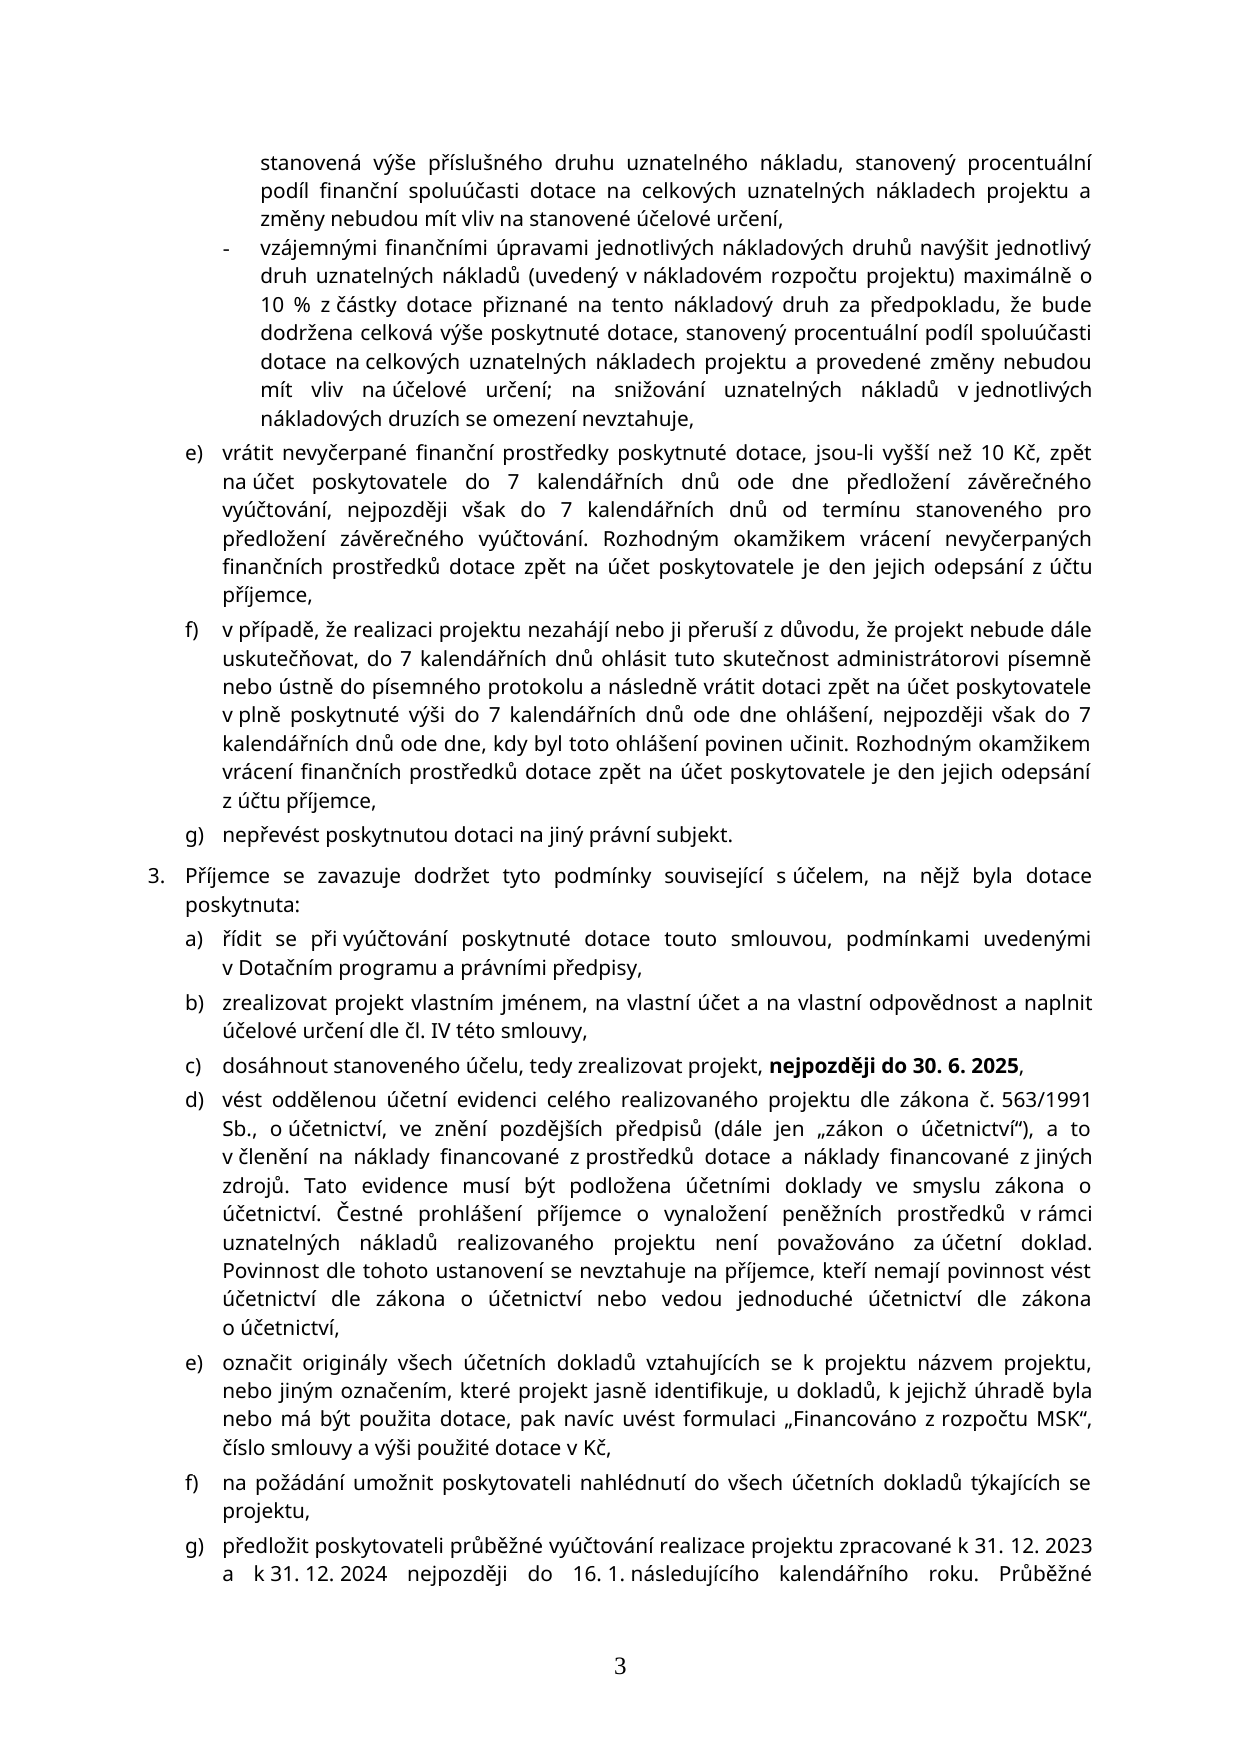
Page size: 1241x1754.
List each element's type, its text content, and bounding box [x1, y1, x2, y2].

list zrealizovat projekt vlastním jménem, na vlastní účet a na vlastní odpovědnost a naplnit účelové určení dle čl. IV této smlouvy, [185, 988, 1092, 1044]
list označit originály všech účetních dokladů vztahujících se k projektu názvem projektu, nebo jiným označením, které projekt jasně identifikuje, u dokladů, k jejichž úhradě byla nebo má být použita dotace, pak navíc uvést formulaci „Financováno z rozpočtu MSK“, číslo smlouvy a výši použité dotace v Kč, [185, 1348, 1092, 1461]
list na požádání umožnit poskytovateli nahlédnutí do všech účetních dokladů týkajících se projektu, [185, 1468, 1092, 1524]
list Příjemce se zavazuje dodržet tyto podmínky související s účelem, na nějž byla dotace poskytnuta: [148, 861, 1092, 918]
list vzájemnými finančními úpravami jednotlivých nákladových druhů navýšit jednotlivý druh uznatelných nákladů (uvedený v nákladovém rozpočtu projektu) maximálně o 10 % z částky dotace přiznané na tento nákladový druh za předpokladu, že bude dodržena celková výše poskytnuté dotace, stanovený procentuální podíl spoluúčasti dotace na celkových uznatelných nákladech projektu a provedené změny nebudou mít vliv na účelové určení; na snižování uznatelných nákladů v jednotlivých nákladových druzích se omezení nevztahuje, [223, 233, 1092, 432]
list stanovená výše příslušného druhu uznatelného nákladu, stanovený procentuální podíl finanční spoluúčasti dotace na celkových uznatelných nákladech projektu a změny nebudou mít vliv na stanovené účelové určení, [223, 148, 1092, 233]
list vrátit nevyčerpané finanční prostředky poskytnuté dotace, jsou-li vyšší než 10 Kč, zpět na účet poskytovatele do 7 kalendářních dnů ode dne předložení závěrečného vyúčtování, nejpozději však do 7 kalendářních dnů od termínu stanoveného pro předložení závěrečného vyúčtování. Rozhodným okamžikem vrácení nevyčerpaných finančních prostředků dotace zpět na účet poskytovatele je den jejich odepsání z účtu příjemce, [185, 438, 1092, 609]
list vést oddělenou účetní evidenci celého realizovaného projektu dle zákona č. 563/1991 Sb., o účetnictví, ve znění pozdějších předpisů (dále jen „zákon o účetnictví“), a to v členění na náklady financované z prostředků dotace a náklady financované z jiných zdrojů. Tato evidence musí být podložena účetními doklady ve smyslu zákona o účetnictví. Čestné prohlášení příjemce o vynaložení peněžních prostředků v rámci uznatelných nákladů realizovaného projektu není považováno za účetní doklad. Povinnost dle tohoto ustanovení se nevztahuje na příjemce, kteří nemají povinnost vést účetnictví dle zákona o účetnictví nebo vedou jednoduché účetnictví dle zákona o účetnictví, [185, 1086, 1092, 1341]
list předložit poskytovateli průběžné vyúčtování realizace projektu zpracované k 31. 12. 2023 a k 31. 12. 2024 nejpozději do 16. 1. následujícího kalendářního roku. Průběžné [185, 1531, 1092, 1588]
list v případě, že realizaci projektu nezahájí nebo ji přeruší z důvodu, že projekt nebude dále uskutečňovat, do 7 kalendářních dnů ohlásit tuto skutečnost administrátorovi písemně nebo ústně do písemného protokolu a následně vrátit dotaci zpět na účet poskytovatele v plně poskytnuté výši do 7 kalendářních dnů ode dne ohlášení, nejpozději však do 7 kalendářních dnů ode dne, kdy byl toto ohlášení povinen učinit. Rozhodným okamžikem vrácení finančních prostředků dotace zpět na účet poskytovatele je den jejich odepsání z účtu příjemce, [185, 615, 1092, 814]
list řídit se při vyúčtování poskytnuté dotace touto smlouvou, podmínkami uvedenými v Dotačním programu a právními předpisy, [185, 924, 1092, 981]
list dosáhnout stanoveného účelu, tedy zrealizovat projekt, nejpozději do 30. 6. 2025, [185, 1051, 1092, 1079]
list nepřevést poskytnutou dotaci na jiný právní subjekt. [185, 821, 1092, 849]
